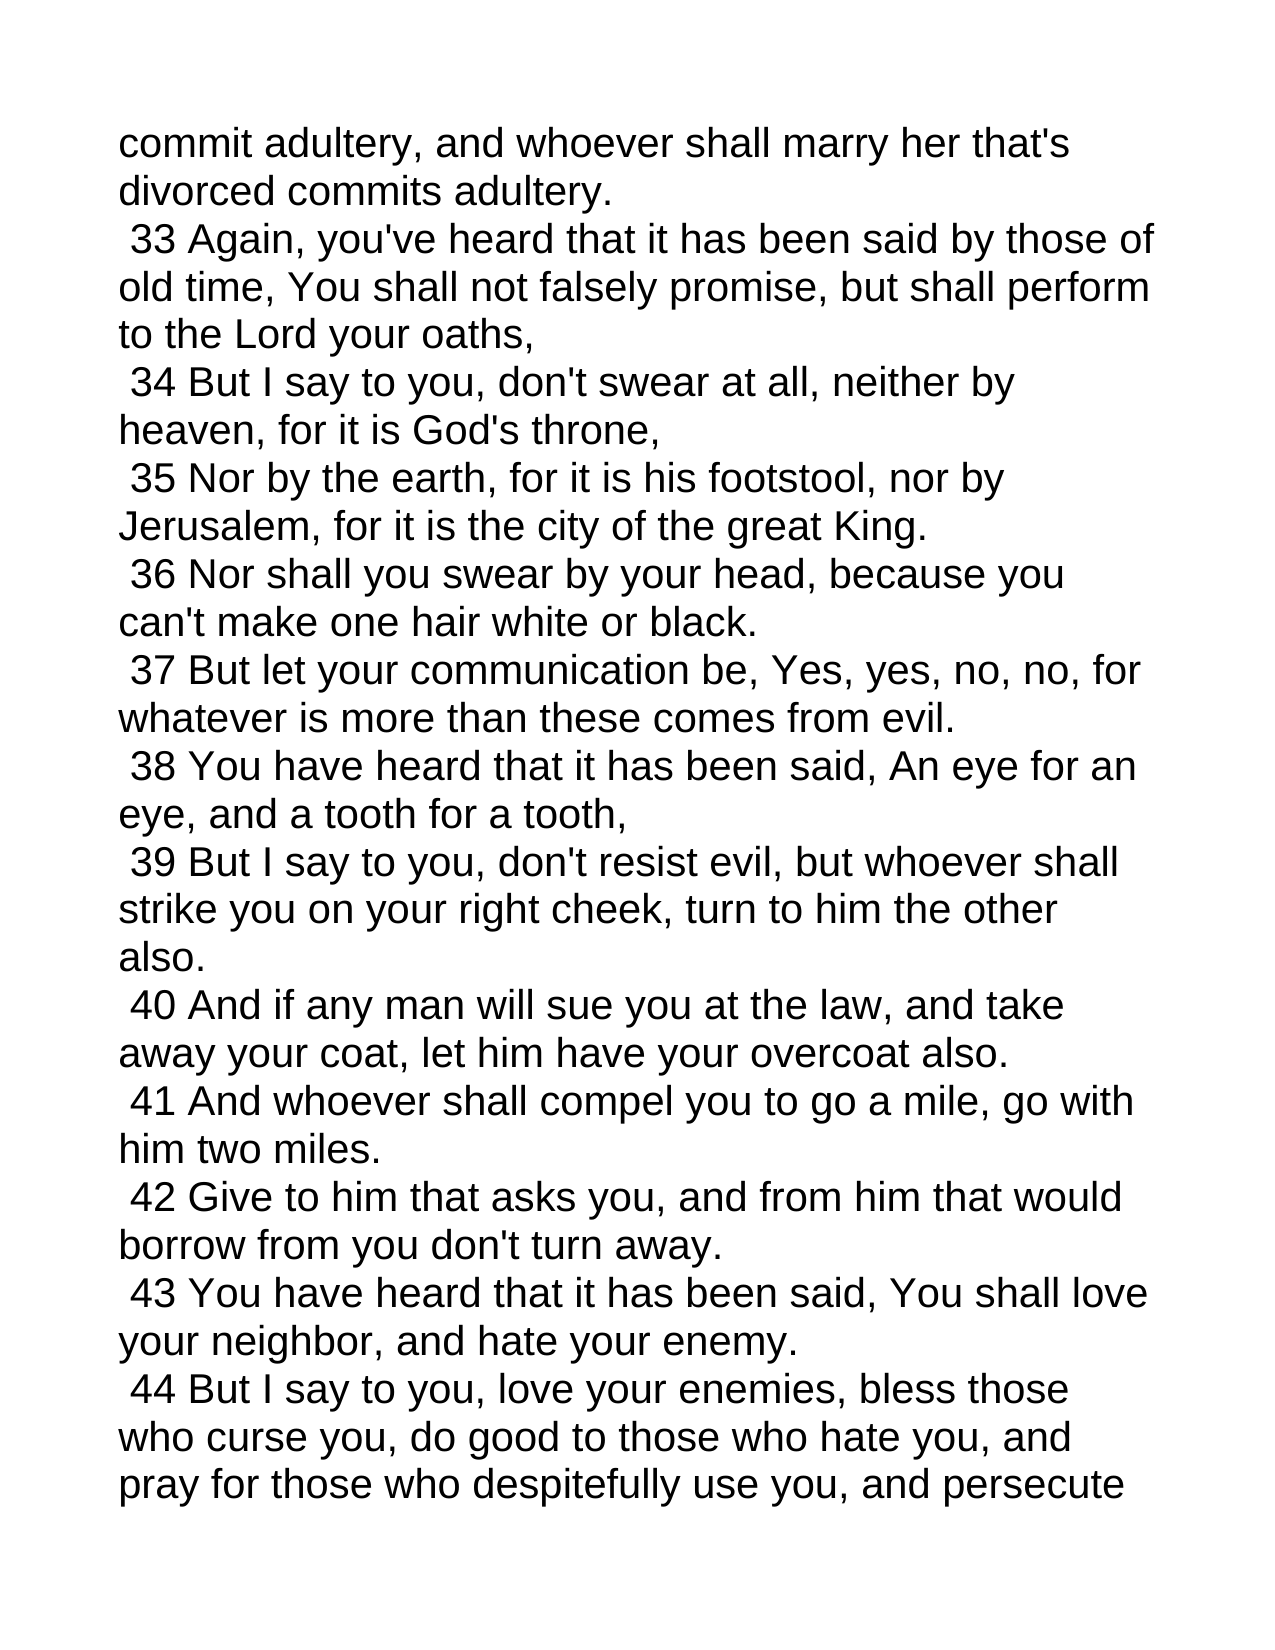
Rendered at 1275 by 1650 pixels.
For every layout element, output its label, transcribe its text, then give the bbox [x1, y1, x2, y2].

text 35 Nor by the earth, for it is his footstool, nor by Jerusalem, for it is the city of the great King. [118, 453, 1157, 549]
text 41 And whoever shall compel you to go a mile, go with him two miles. [118, 1076, 1157, 1172]
text 40 And if any man will sue you at the law, and take away your coat, let him have your overcoat also. [118, 981, 1157, 1076]
text 34 But I say to you, don't swear at all, neither by heaven, for it is God's throne, [118, 358, 1157, 453]
text 36 Nor shall you swear by your head, because you can't make one hair white or black. [118, 549, 1157, 645]
text 37 But let your communication be, Yes, yes, no, no, for whatever is more than these comes from evil. [118, 645, 1157, 741]
text 42 Give to him that asks you, and from him that would borrow from you don't turn away. [118, 1172, 1157, 1268]
text 38 You have heard that it has been said, An eye for an eye, and a tooth for a tooth, [118, 741, 1157, 837]
text commit adultery, and whoever shall marry her that's divorced commits adultery. [118, 118, 1157, 214]
text 44 But I say to you, love your enemies, bless those who curse you, do good to those who hate you, and pray for those who despitefully use you, and persecute [118, 1364, 1157, 1508]
text 43 You have heard that it has been said, You shall love your neighbor, and hate your enemy. [118, 1268, 1157, 1364]
text 39 But I say to you, don't resist evil, but whoever shall strike you on your right cheek, turn to him the other also. [118, 837, 1157, 981]
text 33 Again, you've heard that it has been said by those of old time, You shall not falsely promise, but shall perform to the Lord your oaths, [118, 214, 1157, 358]
